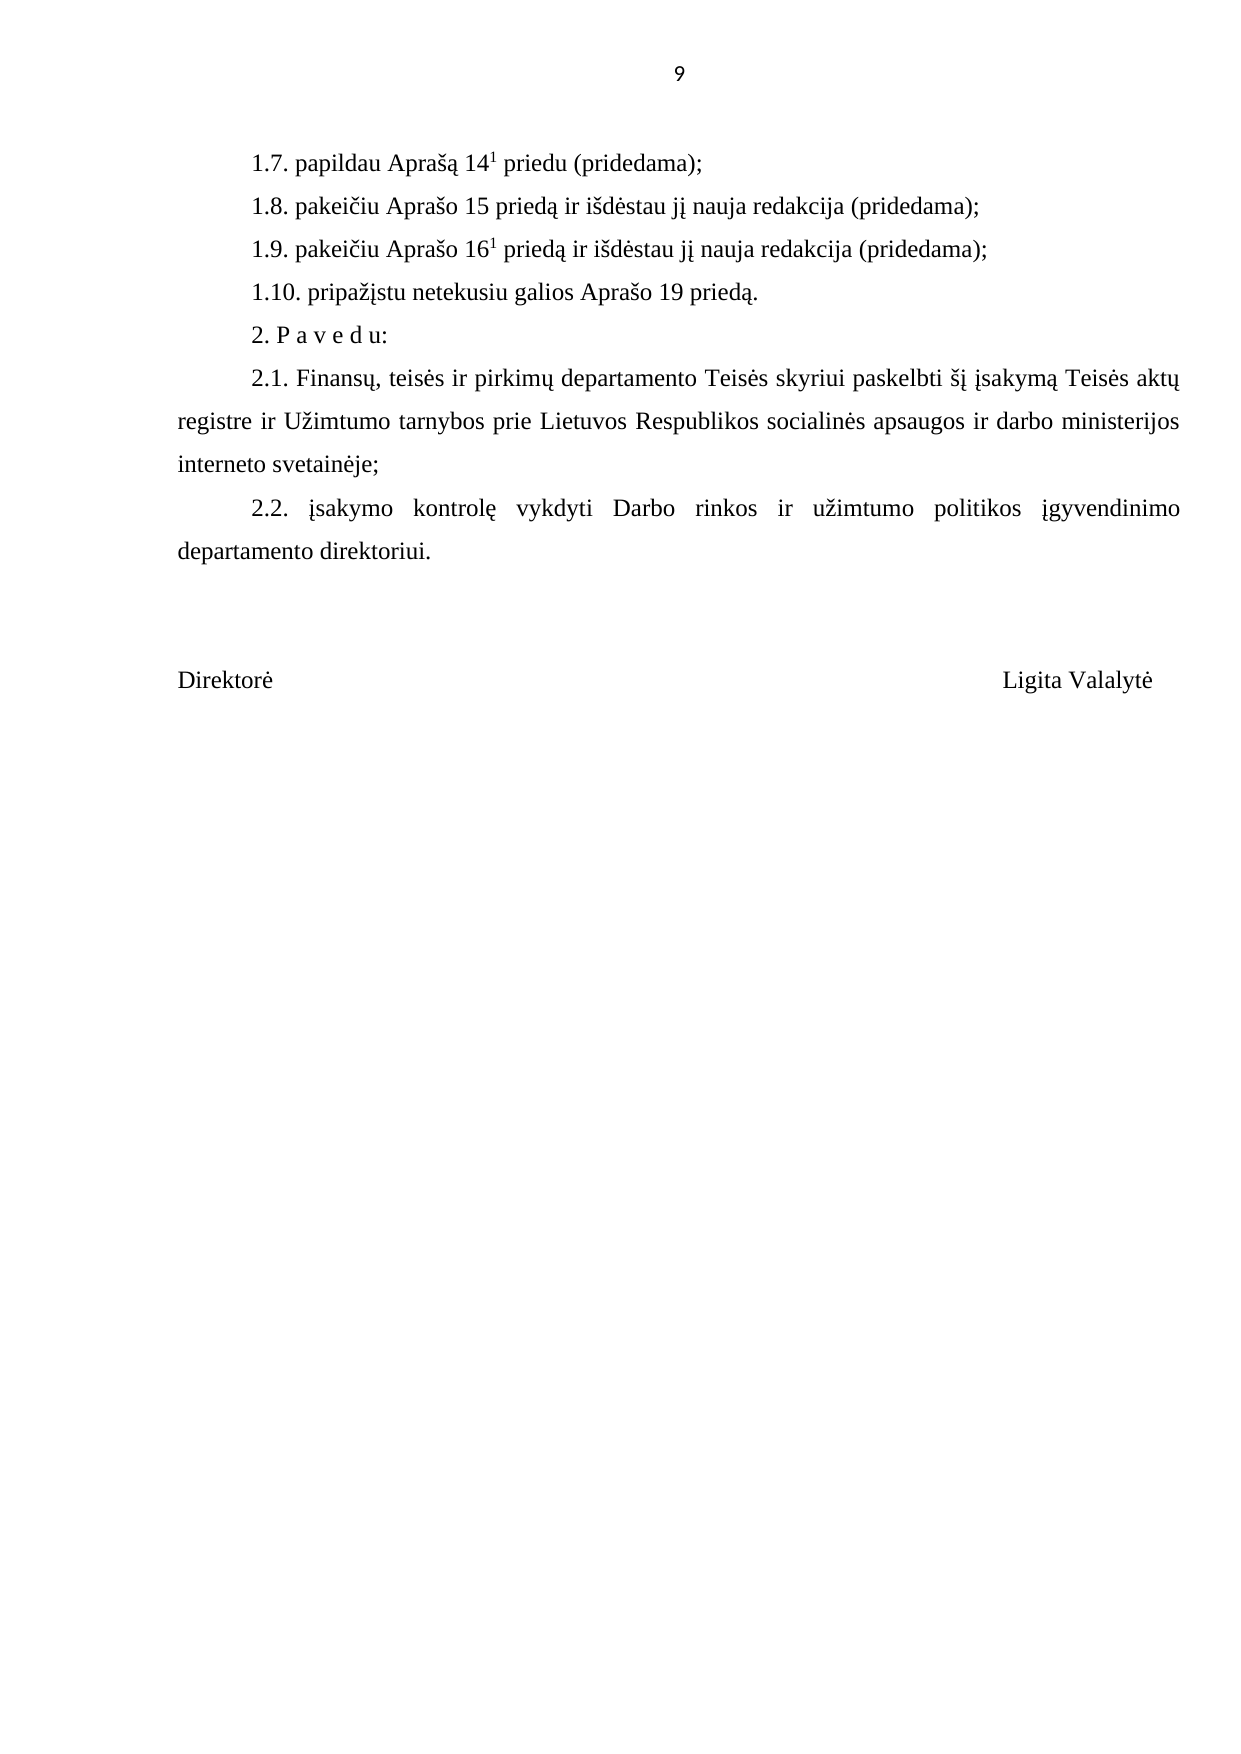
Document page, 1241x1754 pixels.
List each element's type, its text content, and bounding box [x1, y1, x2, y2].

text 2.1. Finansų, teisės ir pirkimų departamento Teisės skyriui paskelbti šį įsakymą Teisės aktų registre ir Užimtumo tarnybos prie Lietuvos Respublikos socialinės apsaugos ir darbo ministerijos interneto svetainėje; [177, 363, 1181, 478]
text Direktorė Ligita Valalytė [177, 665, 1181, 694]
text 1.9. pakeičiu Aprašo 161 priedą ir išdėstau jį nauja redakcija (pridedama); [177, 234, 1181, 263]
text 1.10. pripažįstu netekusiu galios Aprašo 19 priedą. [177, 277, 1181, 306]
text 2.2. įsakymo kontrolę vykdyti Darbo rinkos ir užimtumo politikos įgyvendinimo departamento direktoriui. [177, 493, 1181, 564]
text 1.7. papildau Aprašą 141 priedu (pridedama); [177, 148, 1181, 176]
text 1.8. pakeičiu Aprašo 15 priedą ir išdėstau jį nauja redakcija (pridedama); [177, 191, 1181, 219]
text 2. P a v e d u: [177, 320, 1181, 349]
